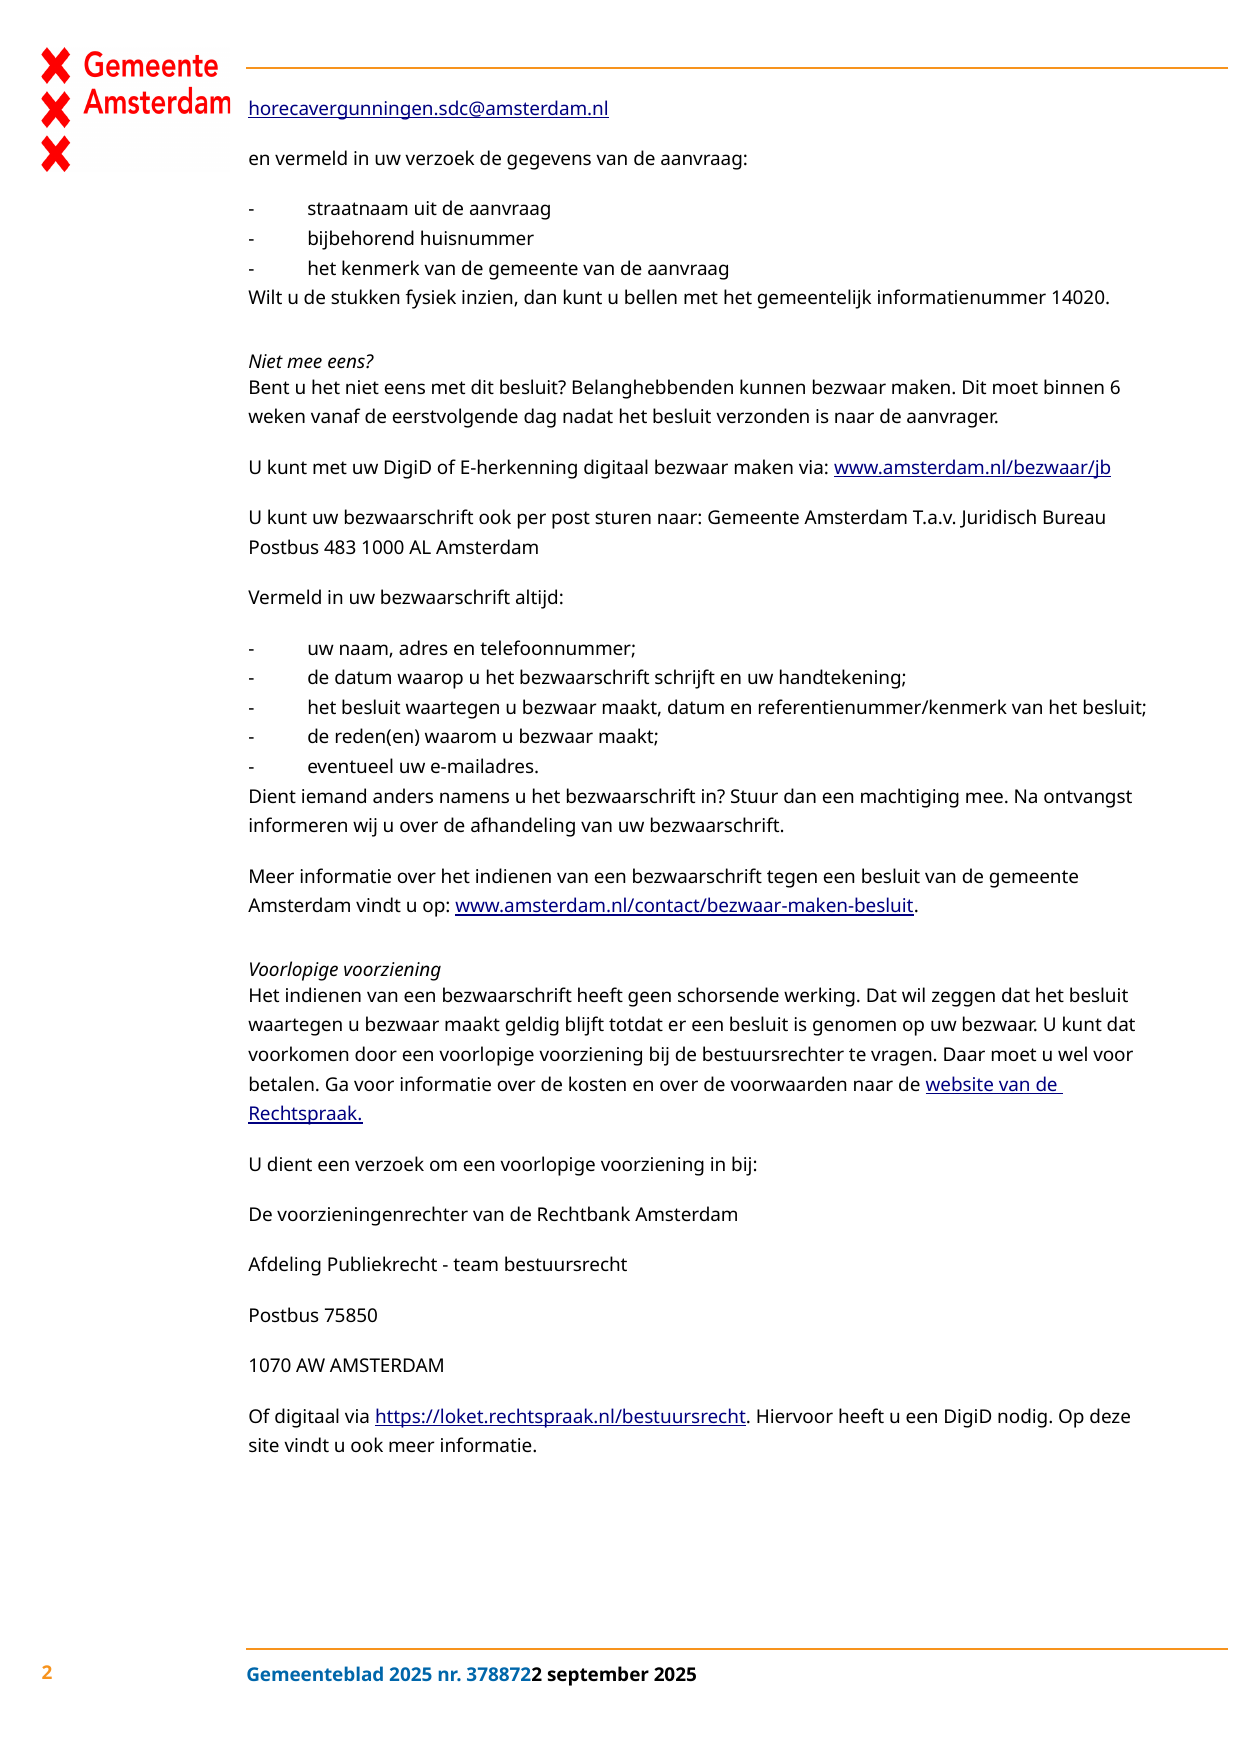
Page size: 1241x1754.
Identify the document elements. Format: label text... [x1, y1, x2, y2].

text Het indienen van een bezwaarschrift heeft geen schorsende werking. Dat wil zeggen dat het besluit waartegen u bezwaar maakt geldig blijft totdat er een besluit is genomen op uw bezwaar. U kunt dat voorkomen door een voorlopige voorziening bij de bestuursrechter te vragen. Daar moet u wel voor betalen. Ga voor informatie over de kosten en over de voorwaarden naar de website van de Rechtspraak. [248, 982, 1152, 1126]
text Vermeld in uw bezwaarschrift altijd: [248, 584, 1152, 610]
list het kenmerk van de gemeente van de aanvraag [248, 255, 1152, 281]
list de datum waarop u het bezwaarschrift schrijft en uw handtekening; [248, 664, 1152, 690]
text U dient een verzoek om een voorlopige voorziening in bij: [248, 1151, 1152, 1177]
text Niet mee eens? [248, 348, 1152, 374]
text Afdeling Publiekrecht - team bestuursrecht [248, 1252, 1152, 1277]
text U kunt met uw DigiD of E-herkenning digitaal bezwaar maken via: www.amsterdam.nl/bezwaar/jb [248, 454, 1152, 480]
text U kunt uw bezwaarschrift ook per post sturen naar: Gemeente Amsterdam T.a.v. Juridisch Bureau Postbus 483 1000 AL Amsterdam [248, 504, 1152, 560]
text horecavergunningen.sdc@amsterdam.nl [248, 95, 1152, 121]
list het besluit waartegen u bezwaar maakt, datum en referentienummer/kenmerk van het besluit; [248, 694, 1152, 720]
text Voorlopige voorziening [248, 956, 1152, 982]
text en vermeld in uw verzoek de gegevens van de aanvraag: [248, 145, 1152, 171]
list bijbehorend huisnummer [248, 225, 1152, 251]
text Wilt u de stukken fysiek inzien, dan kunt u bellen met het gemeentelijk informatienummer 14020. [248, 284, 1152, 310]
text Meer informatie over het indienen van een bezwaarschrift tegen een besluit van de gemeente Amsterdam vindt u op: www.amsterdam.nl/contact/bezwaar-maken-besluit. [248, 863, 1152, 918]
text Dient iemand anders namens u het bezwaarschrift in? Stuur dan een machtiging mee. Na ontvangst informeren wij u over de afhandeling van uw bezwaarschrift. [248, 783, 1152, 838]
text 1070 AW AMSTERDAM [248, 1352, 1152, 1378]
list eventueel uw e-mailadres. [248, 753, 1152, 779]
text De voorzieningenrechter van de Rechtbank Amsterdam [248, 1201, 1152, 1227]
list uw naam, adres en telefoonnummer; [248, 635, 1152, 661]
list de reden(en) waarom u bezwaar maakt; [248, 724, 1152, 749]
picture [41, 47, 231, 172]
text Bent u het niet eens met dit besluit? Belanghebbenden kunnen bezwaar maken. Dit moet binnen 6 weken vanaf de eerstvolgende dag nadat het besluit verzonden is naar de aanvrager. [248, 374, 1152, 429]
list straatnaam uit de aanvraag [248, 196, 1152, 221]
text Postbus 75850 [248, 1302, 1152, 1328]
text Of digitaal via https://loket.rechtspraak.nl/bestuursrecht. Hiervoor heeft u een DigiD nodig. Op deze site vindt u ook meer informatie. [248, 1403, 1152, 1458]
